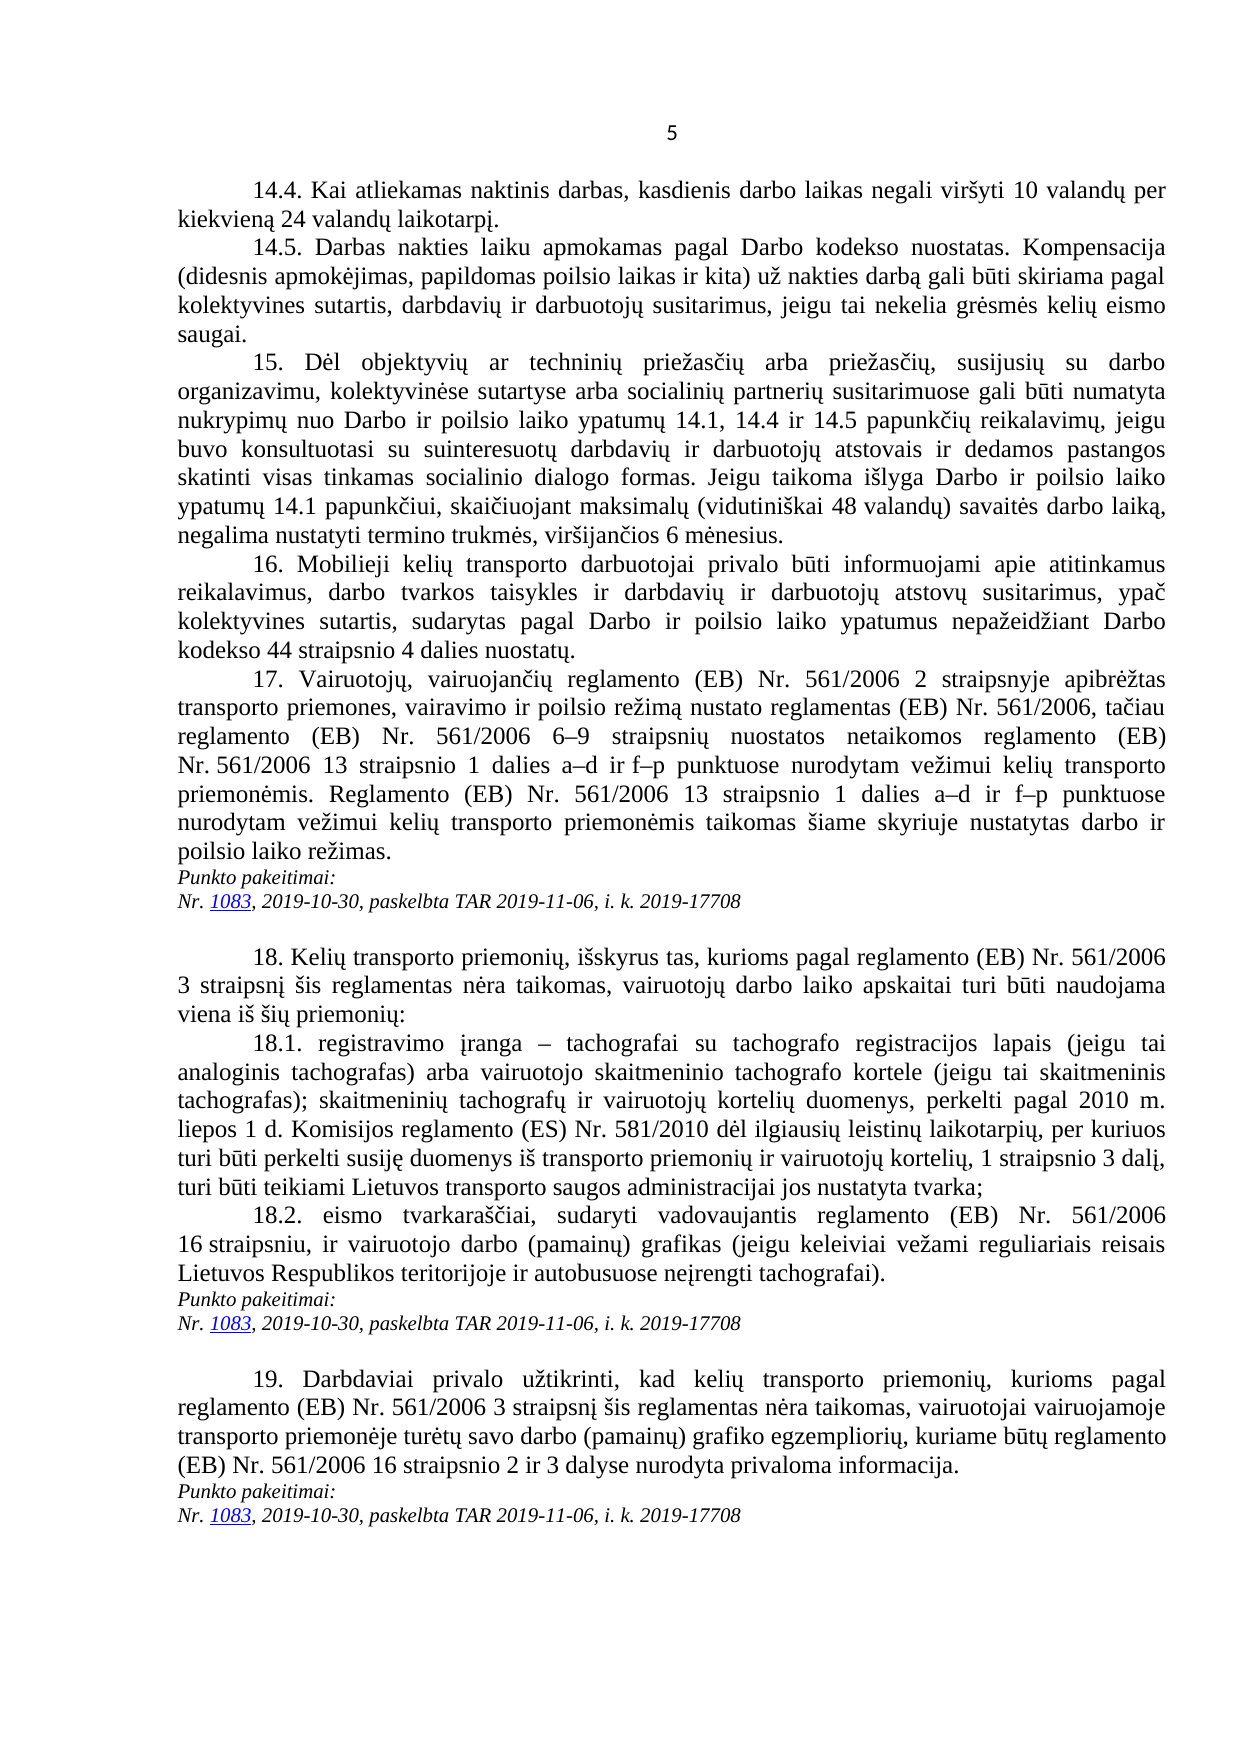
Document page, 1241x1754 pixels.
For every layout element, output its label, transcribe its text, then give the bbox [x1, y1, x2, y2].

text 14.5. Darbas nakties laiku apmokamas pagal Darbo kodekso nuostatas. Kompensacija (didesnis apmokėjimas, papildomas poilsio laikas ir kita) už nakties darbą gali būti skiriama pagal kolektyvines sutartis, darbdavių ir darbuotojų susitarimus, jeigu tai nekelia grėsmės kelių eismo saugai. [177, 232, 1167, 347]
text Nr. 1083, 2019-10-30, paskelbta TAR 2019-11-06, i. k. 2019-17708 [177, 889, 1167, 913]
text 16. Mobilieji kelių transporto darbuotojai privalo būti informuojami apie atitinkamus reikalavimus, darbo tvarkos taisykles ir darbdavių ir darbuotojų atstovų susitarimus, ypač kolektyvines sutartis, sudarytas pagal Darbo ir poilsio laiko ypatumus nepažeidžiant Darbo kodekso 44 straipsnio 4 dalies nuostatų. [177, 549, 1167, 664]
text Punkto pakeitimai: [177, 1287, 1167, 1311]
text 17. Vairuotojų, vairuojančių reglamento (EB) Nr. 561/2006 2 straipsnyje apibrėžtas transporto priemones, vairavimo ir poilsio režimą nustato reglamentas (EB) Nr. 561/2006, tačiau reglamento (EB) Nr. 561/2006 6–9 straipsnių nuostatos netaikomos reglamento (EB) Nr. 561/2006 13 straipsnio 1 dalies a–d ir f–p punktuose nurodytam vežimui kelių transporto priemonėmis. Reglamento (EB) Nr. 561/2006 13 straipsnio 1 dalies a–d ir f–p punktuose nurodytam vežimui kelių transporto priemonėmis taikomas šiame skyriuje nustatytas darbo ir poilsio laiko režimas. [177, 664, 1167, 865]
text Punkto pakeitimai: [177, 865, 1167, 889]
text 14.4. Kai atliekamas naktinis darbas, kasdienis darbo laikas negali viršyti 10 valandų per kiekvieną 24 valandų laikotarpį. [177, 175, 1167, 232]
text Punkto pakeitimai: [177, 1479, 1167, 1503]
text Nr. 1083, 2019-10-30, paskelbta TAR 2019-11-06, i. k. 2019-17708 [177, 1503, 1167, 1527]
text 18. Kelių transporto priemonių, išskyrus tas, kurioms pagal reglamento (EB) Nr. 561/2006 3 straipsnį šis reglamentas nėra taikomas, vairuotojų darbo laiko apskaitai turi būti naudojama viena iš šių priemonių: [177, 942, 1167, 1028]
text 18.2. eismo tvarkaraščiai, sudaryti vadovaujantis reglamento (EB) Nr. 561/2006 16 straipsniu, ir vairuotojo darbo (pamainų) grafikas (jeigu keleiviai vežami reguliariais reisais Lietuvos Respublikos teritorijoje ir autobusuose neįrengti tachografai). [177, 1201, 1167, 1287]
text 18.1. registravimo įranga – tachografai su tachografo registracijos lapais (jeigu tai analoginis tachografas) arba vairuotojo skaitmeninio tachografo kortele (jeigu tai skaitmeninis tachografas); skaitmeninių tachografų ir vairuotojų kortelių duomenys, perkelti pagal 2010 m. liepos 1 d. Komisijos reglamento (ES) Nr. 581/2010 dėl ilgiausių leistinų laikotarpių, per kuriuos turi būti perkelti susiję duomenys iš transporto priemonių ir vairuotojų kortelių, 1 straipsnio 3 dalį, turi būti teikiami Lietuvos transporto saugos administracijai jos nustatyta tvarka; [177, 1028, 1167, 1201]
text Nr. 1083, 2019-10-30, paskelbta TAR 2019-11-06, i. k. 2019-17708 [177, 1311, 1167, 1335]
text 15. Dėl objektyvių ar techninių priežasčių arba priežasčių, susijusių su darbo organizavimu, kolektyvinėse sutartyse arba socialinių partnerių susitarimuose gali būti numatyta nukrypimų nuo Darbo ir poilsio laiko ypatumų 14.1, 14.4 ir 14.5 papunkčių reikalavimų, jeigu buvo konsultuotasi su suinteresuotų darbdavių ir darbuotojų atstovais ir dedamos pastangos skatinti visas tinkamas socialinio dialogo formas. Jeigu taikoma išlyga Darbo ir poilsio laiko ypatumų 14.1 papunkčiui, skaičiuojant maksimalų (vidutiniškai 48 valandų) savaitės darbo laiką, negalima nustatyti termino trukmės, viršijančios 6 mėnesius. [177, 347, 1167, 549]
text 19. Darbdaviai privalo užtikrinti, kad kelių transporto priemonių, kurioms pagal reglamento (EB) Nr. 561/2006 3 straipsnį šis reglamentas nėra taikomas, vairuotojai vairuojamoje transporto priemonėje turėtų savo darbo (pamainų) grafiko egzempliorių, kuriame būtų reglamento (EB) Nr. 561/2006 16 straipsnio 2 ir 3 dalyse nurodyta privaloma informacija. [177, 1364, 1167, 1479]
